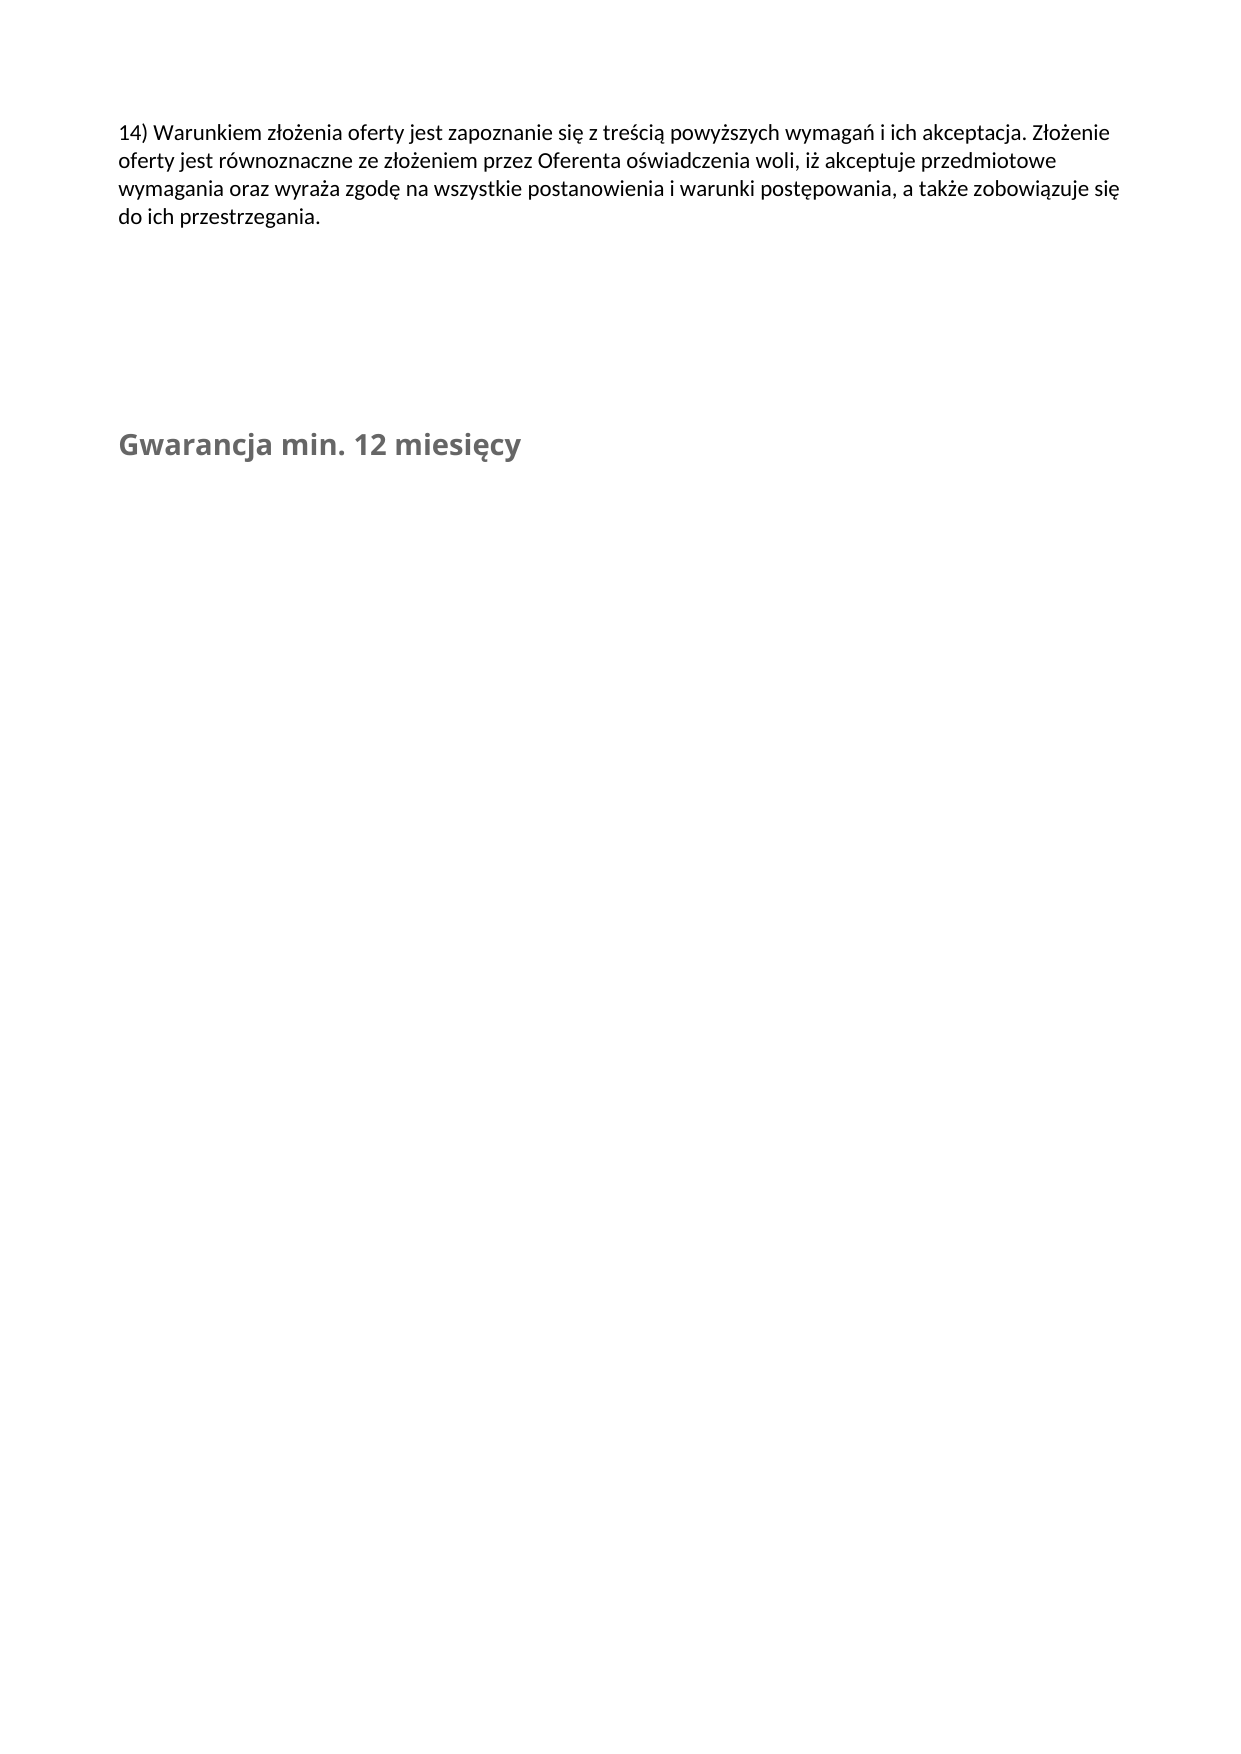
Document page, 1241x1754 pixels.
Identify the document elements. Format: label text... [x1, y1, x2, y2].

text 14) Warunkiem złożenia oferty jest zapoznanie się z treścią powyższych wymagań i ich akceptacja. Złożenie oferty jest równoznaczne ze złożeniem przez Oferenta oświadczenia woli, iż akceptuje przedmiotowe wymagania oraz wyraża zgodę na wszystkie postanowienia i warunki postępowania, a także zobowiązuje się do ich przestrzegania. [118, 118, 1122, 230]
subtitle Gwarancja min. 12 miesięcy [118, 424, 1122, 464]
